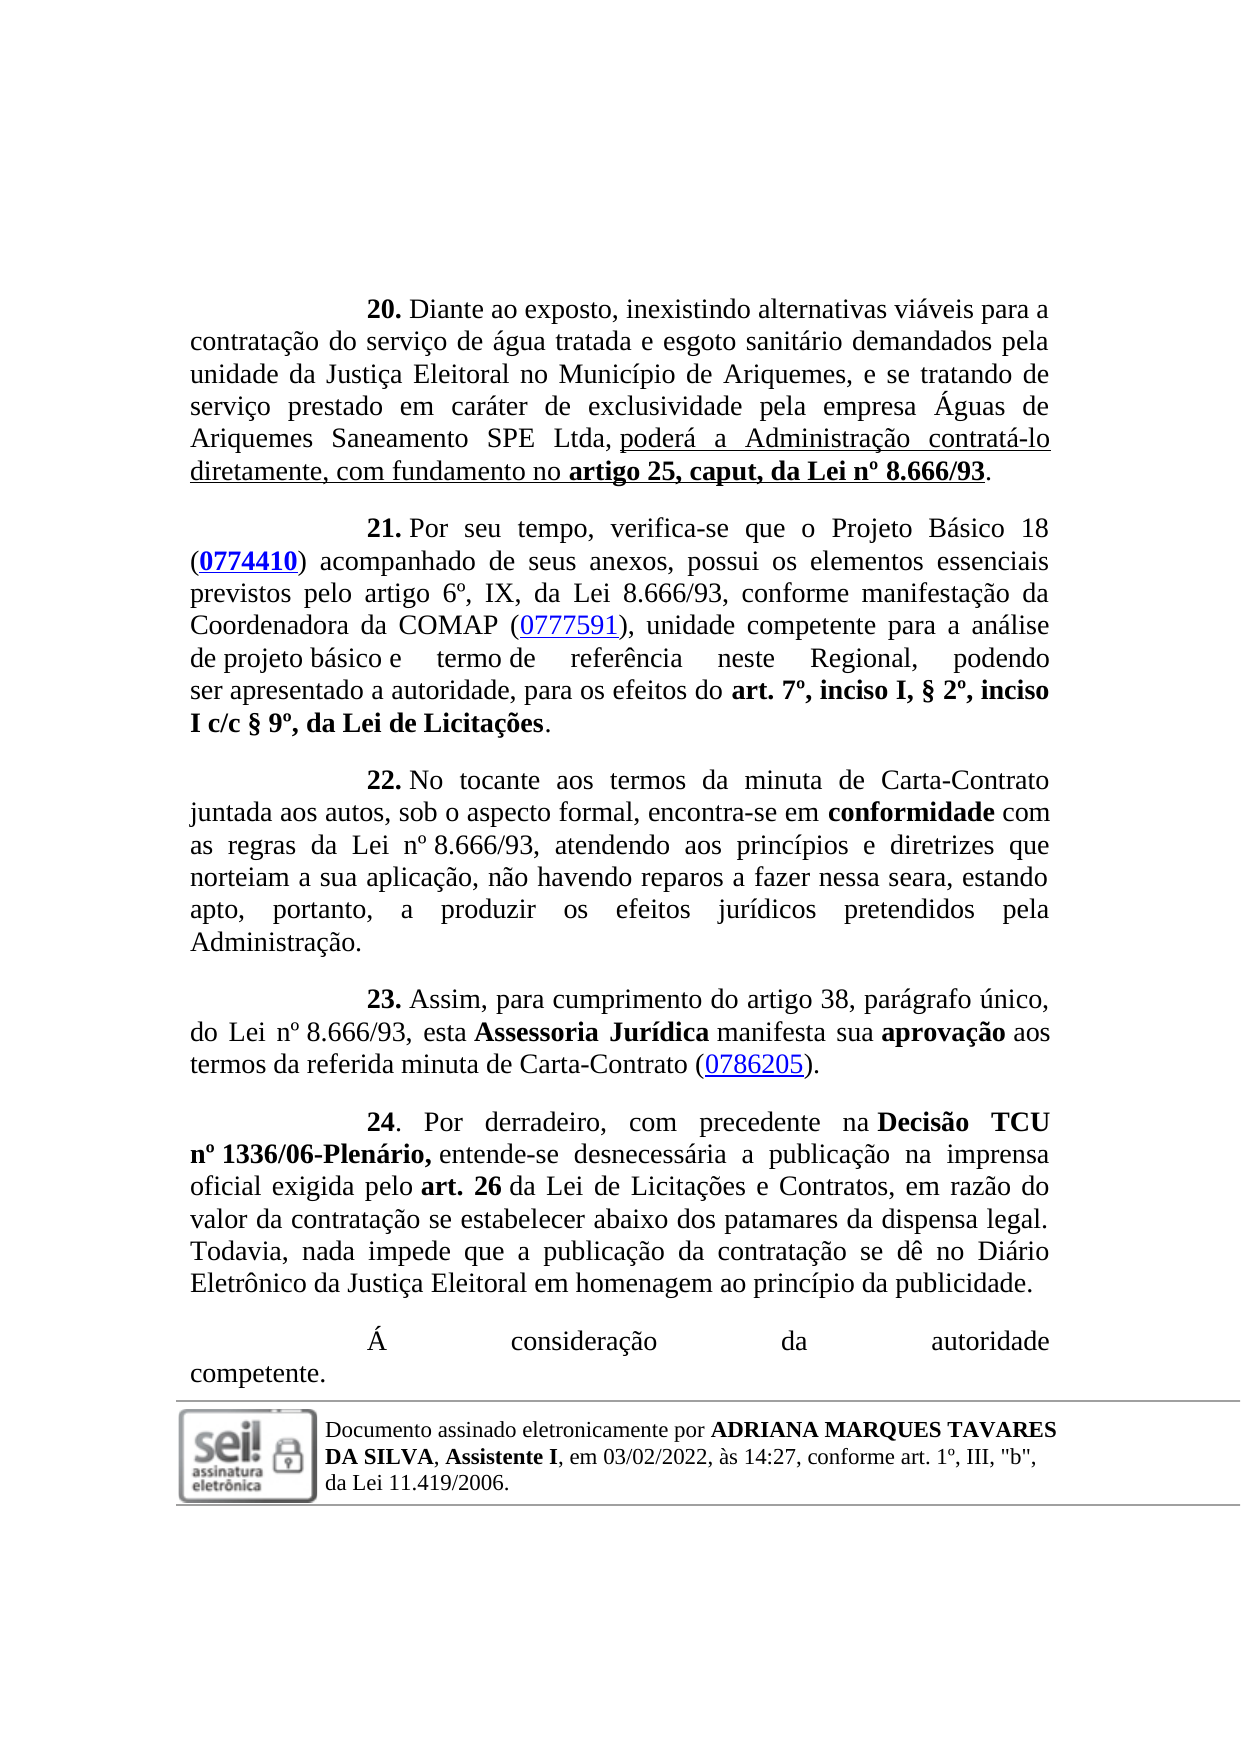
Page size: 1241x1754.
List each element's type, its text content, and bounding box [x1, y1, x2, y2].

text 22. No tocante aos termos da minuta de Carta-Contrato juntada aos autos, sob o aspecto formal, encontra-se em conformidade com as regras da Lei nº 8.666/93, atendendo aos princípios e diretrizes que norteiam a sua aplicação, não havendo reparos a fazer nessa seara, estando apto, portanto, a produzir os efeitos jurídicos pretendidos pela Administração. [190, 763, 1051, 957]
text 21. Por seu tempo, verifica-se que o Projeto Básico 18 (0774410) acompanhado de seus anexos, possui os elementos essenciais previstos pelo artigo 6º, IX, da Lei 8.666/93, conforme manifestação da Coordenadora da COMAP (0777591), unidade competente para a análise de projeto básico e termo de referência neste Regional, podendo ser apresentado a autoridade, para os efeitos do art. 7º, inciso I, § 2º, inciso I c/c § 9º, da Lei de Licitações. [190, 511, 1051, 738]
table_header Documento assinado eletronicamente por ADRIANA MARQUES TAVARES DA SILVA, Assistente I, em 03/02/2022, às 14:27, conforme art. 1º, III, "b", da Lei 11.419/2006. [323, 1408, 1063, 1504]
text 20. Diante ao exposto, inexistindo alternativas viáveis para a contratação do serviço de água tratada e esgoto sanitário demandados pela unidade da Justiça Eleitoral no Município de Ariquemes, e se tratando de serviço prestado em caráter de exclusividade pela empresa Águas de Ariquemes Saneamento SPE Ltda, poderá a Administração contratá-lo diretamente, com fundamento no artigo 25, caput, da Lei nº 8.666/93. [190, 292, 1051, 486]
text Á consideração da autoridade competente. [190, 1324, 1051, 1389]
table_header [177, 1408, 323, 1504]
text 23. Assim, para cumprimento do artigo 38, parágrafo único, do Lei nº 8.666/93, esta Assessoria Jurídica manifesta sua aprovação aos termos da referida minuta de Carta-Contrato (0786205). [190, 982, 1051, 1079]
text 24. Por derradeiro, com precedente na Decisão TCU nº 1336/06-Plenário, entende-se desnecessária a publicação na imprensa oficial exigida pelo art. 26 da Lei de Licitações e Contratos, em razão do valor da contratação se estabelecer abaixo dos patamares da dispensa legal. Todavia, nada impede que a publicação da contratação se dê no Diário Eletrônico da Justiça Eleitoral em homenagem ao princípio da publicidade. [190, 1104, 1051, 1299]
